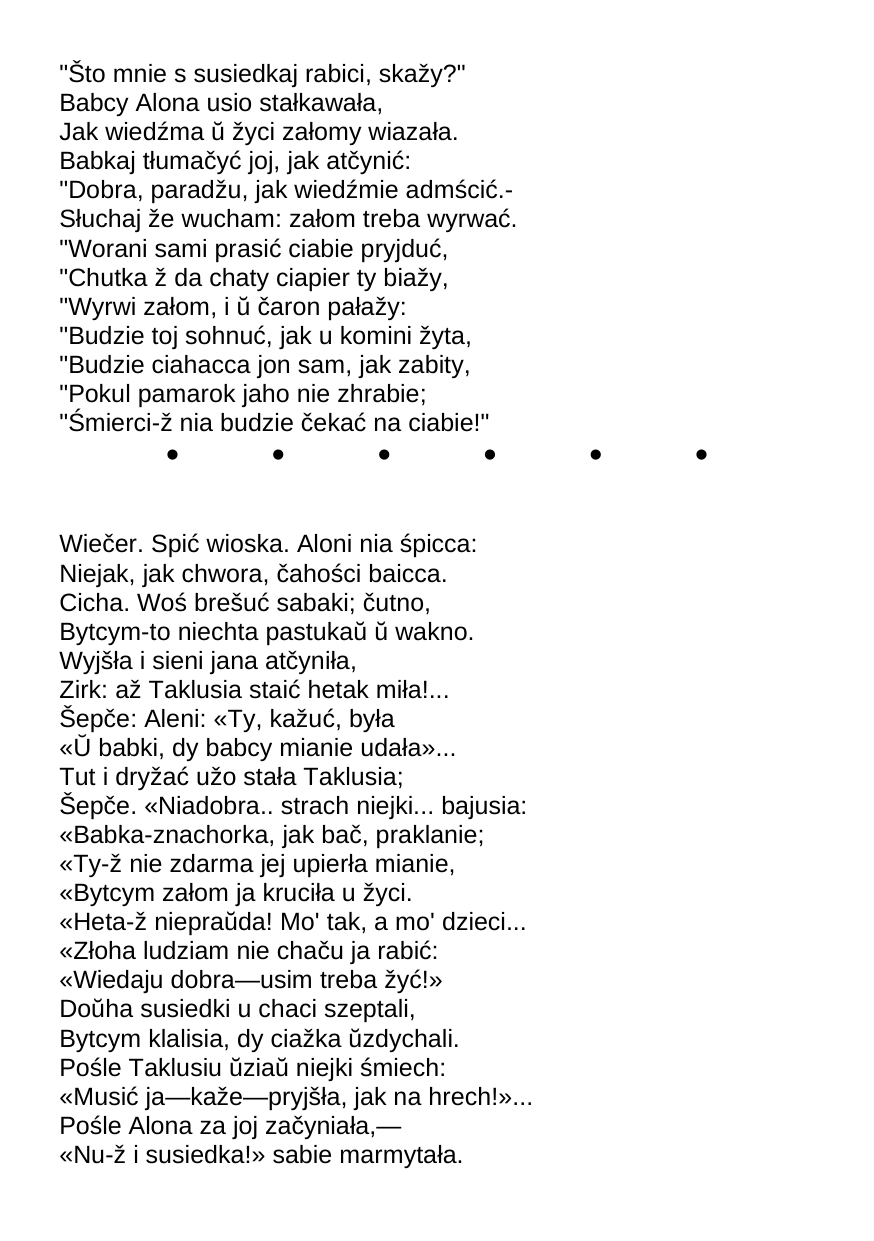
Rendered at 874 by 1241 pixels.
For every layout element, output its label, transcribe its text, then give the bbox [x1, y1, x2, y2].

text Słuchaj že wucham: załom treba wyrwać. [59, 204, 815, 233]
text Wiečer. Spić wioska. Aloni nia śpicca: [59, 529, 815, 558]
text «Bytcym załom ja kruciła u žyci. [59, 878, 815, 907]
text Šepče: Aleni: «Ty, kažuć, była [59, 704, 815, 733]
text Babkaj tłumačyć joj, jak atčynić: [59, 146, 815, 175]
text "Chutka ž da chaty ciapier ty biažy, [59, 262, 815, 292]
text Bytcym klalisia, dy ciažka ŭzdychali. [59, 1023, 815, 1052]
text "Što mnie s susiedkaj rabici, skažy?" [59, 59, 815, 88]
text "Pokul pamarok jaho nie zhrabie; [59, 379, 815, 408]
text Zirk: až Taklusia staić hetak miła!... [59, 675, 815, 704]
text "Worani sami prasić ciabie pryjduć, [59, 233, 815, 262]
text Babcy Alona usio stałkawała, [59, 88, 815, 117]
text "Śmierci-ž nia budzie čekać na ciabie!" [59, 408, 815, 437]
text «Heta-ž niepraŭda! Mo' tak, a mo' dzieci... [59, 907, 815, 936]
text «Nu-ž i susiedka!» sabie marmytała. [59, 1140, 815, 1169]
text «Złoha ludziam nie chaču ja rabić: [59, 936, 815, 965]
text Pośle Alona za joj začyniała,— [59, 1111, 815, 1140]
text "Budzie toj sohnuć, jak u komini žyta, [59, 321, 815, 350]
text "Dobra, paradžu, jak wiedźmie admścić.- [59, 175, 815, 204]
text Tut i dryžać užo stała Taklusia; [59, 762, 815, 791]
text Cicha. Woś brešuć sabaki; čutno, [59, 587, 815, 617]
text "Wyrwi załom, i ŭ čaron pałažy: [59, 292, 815, 321]
text •••••• [59, 437, 815, 479]
text "Budzie ciahacca jon sam, jak zabity, [59, 350, 815, 379]
text Doŭha susiedki u chaci szeptali, [59, 994, 815, 1023]
text «Musić ja—kaže—pryjšła, jak na hrech!»... [59, 1082, 815, 1111]
text «Wiedaju dobra—usim treba žyć!» [59, 965, 815, 994]
text Niejak, jak chwora, čahości baicca. [59, 558, 815, 587]
text «Ty-ž nie zdarma jej upierła mianie, [59, 849, 815, 878]
text «Ŭ babki, dy babcy mianie udała»... [59, 733, 815, 762]
text Bytcym-to niechta pastukaŭ ŭ wakno. [59, 617, 815, 646]
text Wyjšła i sieni jana atčyniła, [59, 646, 815, 675]
text Pośle Taklusiu ŭziaŭ niejki śmiech: [59, 1052, 815, 1082]
text Jak wiedźma ŭ žyci załomy wiazała. [59, 117, 815, 146]
text Šepče. «Niadobra.. strach niejki... bajusia: [59, 791, 815, 820]
text «Babka-znachorka, jak bač, praklanie; [59, 820, 815, 849]
